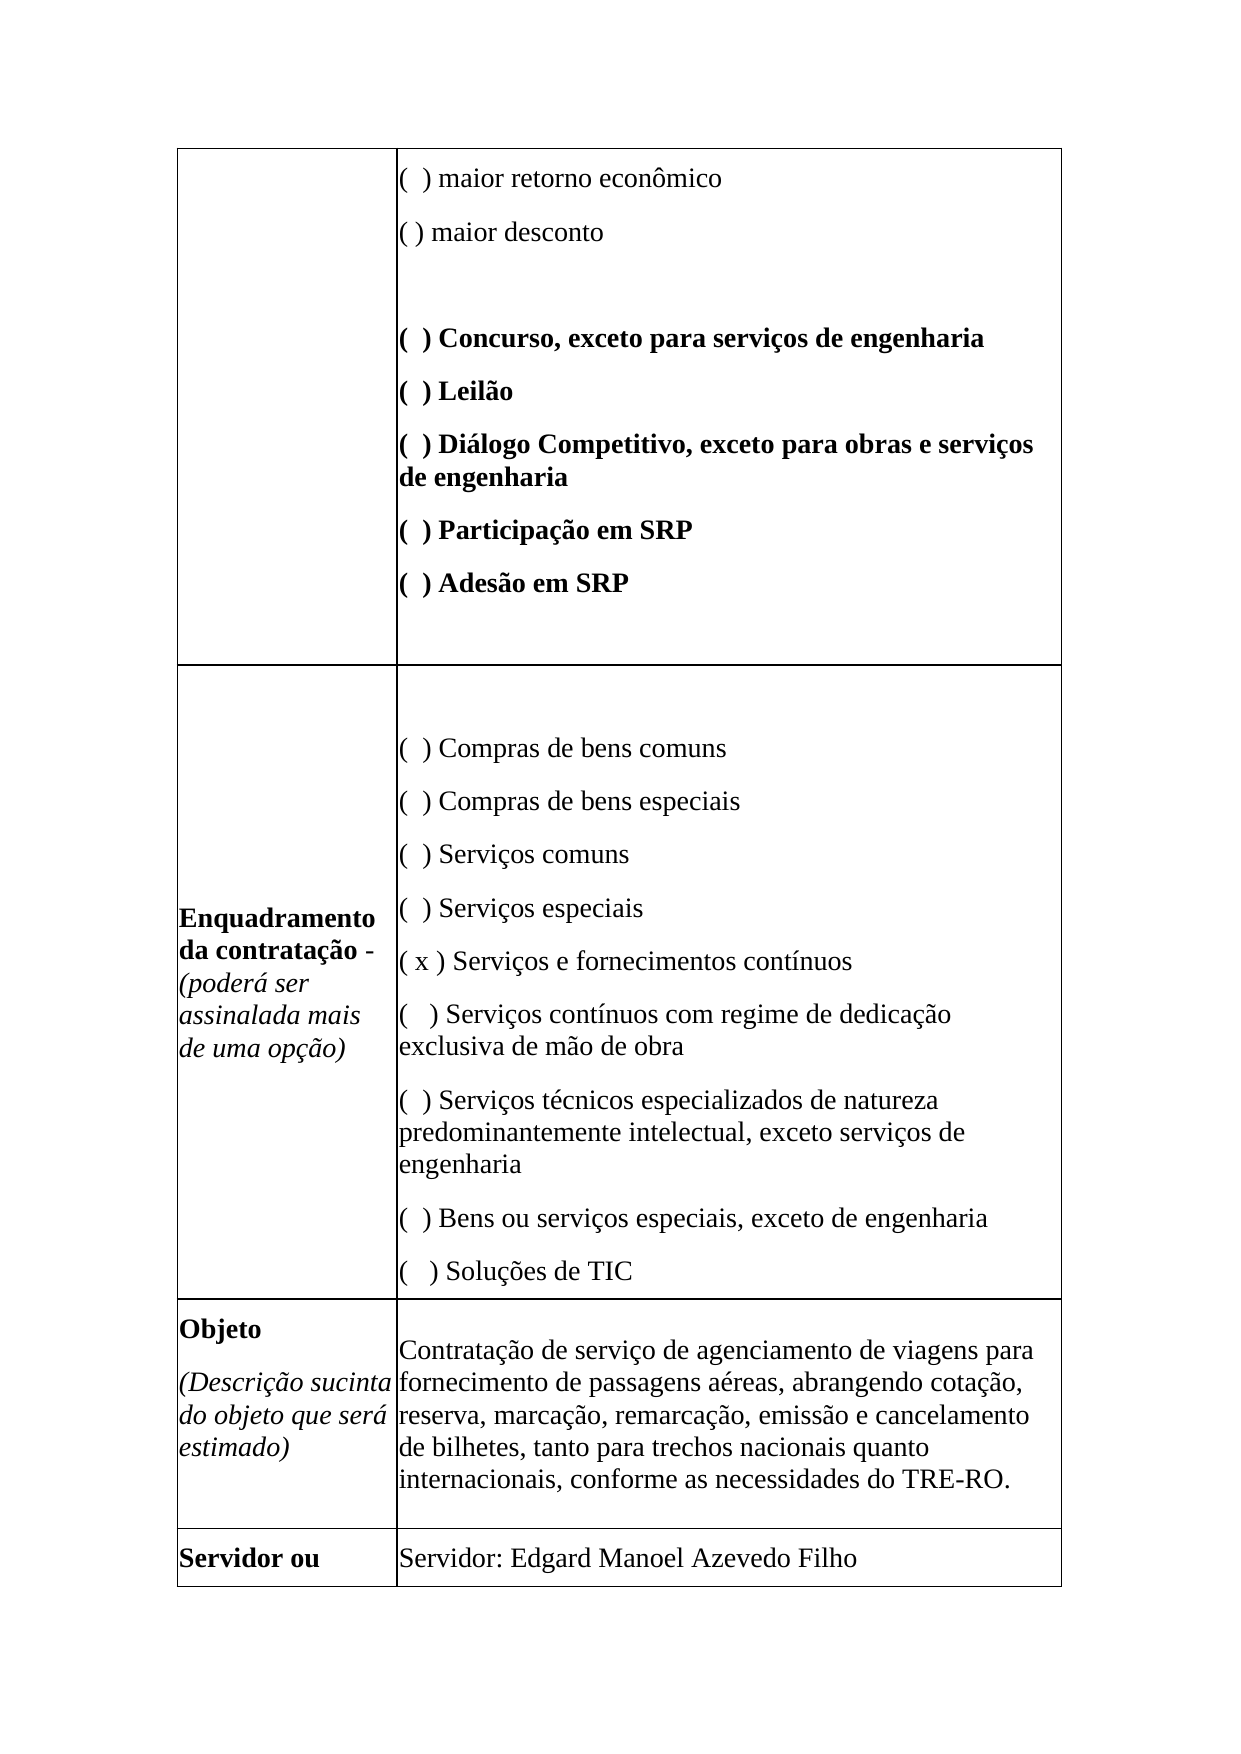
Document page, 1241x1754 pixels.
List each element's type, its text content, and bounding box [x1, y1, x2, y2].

table_cell Servidor ou [178, 1529, 396, 1586]
table_cell [178, 149, 396, 664]
table_cell Enquadramento da contratação - (poderá ser assinalada mais de uma opção) [178, 666, 396, 1298]
table_cell ( ) maior retorno econômico ( ) maior desconto ( ) Concurso, exceto para serviços de engenharia ( ) Leilão ( ) Diálogo Competitivo, exceto para obras e serviços de engenharia ( ) Participação em SRP ( ) Adesão em SRP [398, 149, 1061, 664]
table_cell ( ) Compras de bens comuns ( ) Compras de bens especiais ( ) Serviços comuns ( ) Serviços especiais ( x ) Serviços e fornecimentos contínuos ( ) Serviços contínuos com regime de dedicação exclusiva de mão de obra ( ) Serviços técnicos especializados de natureza predominantemente intelectual, exceto serviços de engenharia ( ) Bens ou serviços especiais, exceto de engenharia ( ) Soluções de TIC [398, 666, 1061, 1298]
table_cell Servidor: Edgard Manoel Azevedo Filho [398, 1529, 1061, 1586]
table_cell Objeto (Descrição sucinta do objeto que será estimado) [178, 1300, 396, 1528]
table_cell Contratação de serviço de agenciamento de viagens para fornecimento de passagens aéreas, abrangendo cotação, reserva, marcação, remarcação, emissão e cancelamento de bilhetes, tanto para trechos nacionais quanto internacionais, conforme as necessidades do TRE-RO. [398, 1300, 1061, 1528]
